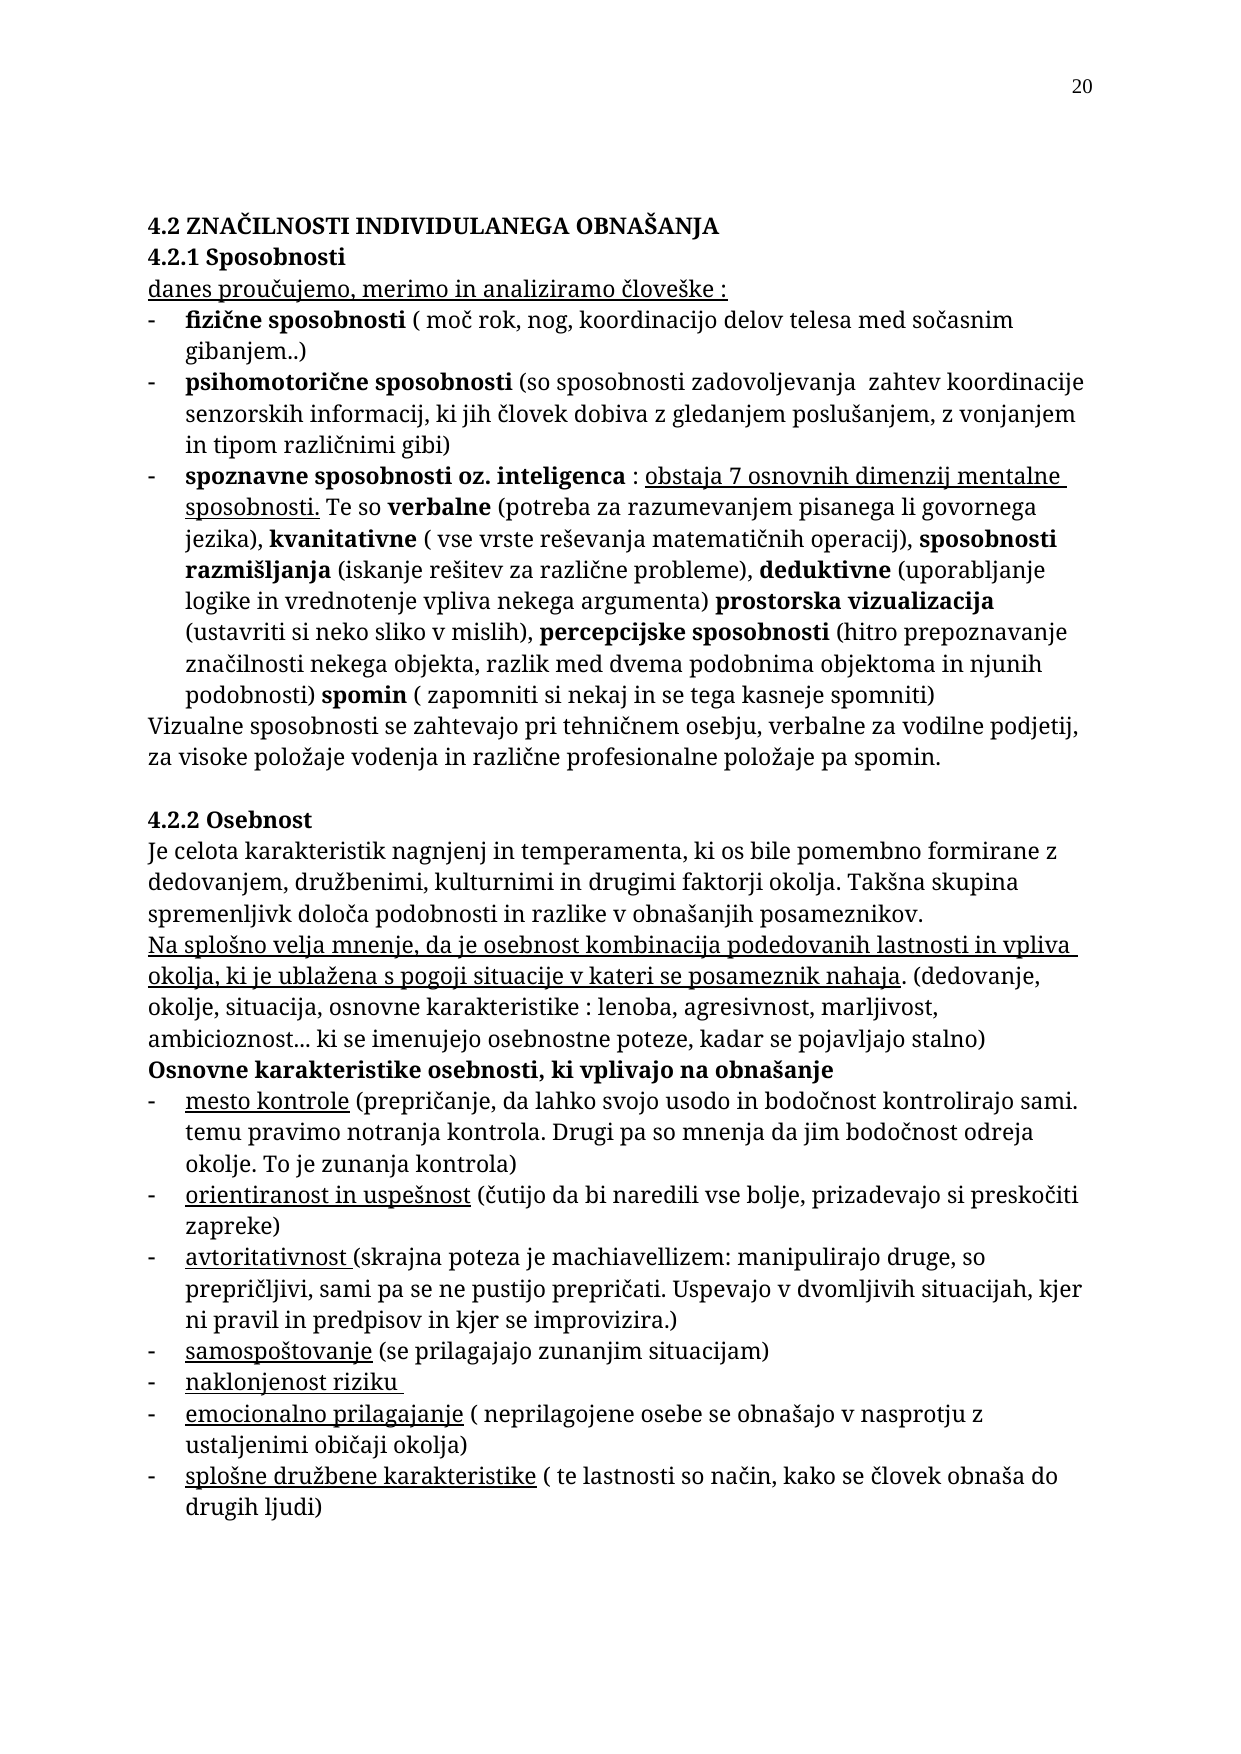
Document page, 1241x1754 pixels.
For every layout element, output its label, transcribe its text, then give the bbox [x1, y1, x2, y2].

list psihomotorične sposobnosti (so sposobnosti zadovoljevanja zahtev koordinacije senzorskih informacij, ki jih človek dobiva z gledanjem poslušanjem, z vonjanjem in tipom različnimi gibi) [148, 366, 1093, 460]
list avtoritativnost (skrajna poteza je machiavellizem: manipulirajo druge, so prepričljivi, sami pa se ne pustijo prepričati. Uspevajo v dvomljivih situacijah, kjer ni pravil in predpisov in kjer se improvizira.) [148, 1241, 1093, 1335]
text Je celota karakteristik nagnjenj in temperamenta, ki os bile pomembno formirane z dedovanjem, družbenimi, kulturnimi in drugimi faktorji okolja. Takšna skupina spremenljivk določa podobnosti in razlike v obnašanjih posameznikov. [148, 835, 1093, 929]
subtitle 4.2.1 Sposobnosti [148, 241, 1093, 273]
subtitle 4.2.2 Osebnost [148, 804, 1093, 835]
text Vizualne sposobnosti se zahtevajo pri tehničnem osebju, verbalne za vodilne podjetij, za visoke položaje vodenja in različne profesionalne položaje pa spomin. [148, 710, 1093, 773]
list emocionalno prilagajanje ( neprilagojene osebe se obnašajo v nasprotju z ustaljenimi običaji okolja) [148, 1398, 1093, 1460]
list splošne družbene karakteristike ( te lastnosti so način, kako se človek obnaša do drugih ljudi) [148, 1460, 1093, 1523]
text Na splošno velja mnenje, da je osebnost kombinacija podedovanih lastnosti in vpliva okolja, ki je ublažena s pogoji situacije v kateri se posameznik nahaja. (dedovanje, okolje, situacija, osnovne karakteristike : lenoba, agresivnost, marljivost, ambicioznost... ki se imenujejo osebnostne poteze, kadar se pojavljajo stalno) [148, 929, 1093, 1054]
text danes proučujemo, merimo in analiziramo človeške : [148, 273, 1093, 304]
list samospoštovanje (se prilagajajo zunanjim situacijam) [148, 1335, 1093, 1366]
list orientiranost in uspešnost (čutijo da bi naredili vse bolje, prizadevajo si preskočiti zapreke) [148, 1179, 1093, 1241]
list naklonjenost riziku [148, 1366, 1093, 1398]
list spoznavne sposobnosti oz. inteligenca : obstaja 7 osnovnih dimenzij mentalne sposobnosti. Te so verbalne (potreba za razumevanjem pisanega li govornega jezika), kvanitativne ( vse vrste reševanja matematičnih operacij), sposobnosti razmišljanja (iskanje rešitev za različne probleme), deduktivne (uporabljanje logike in vrednotenje vpliva nekega argumenta) prostorska vizualizacija (ustavriti si neko sliko v mislih), percepcijske sposobnosti (hitro prepoznavanje značilnosti nekega objekta, razlik med dvema podobnima objektoma in njunih podobnosti) spomin ( zapomniti si nekaj in se tega kasneje spomniti) [148, 460, 1093, 710]
list fizične sposobnosti ( moč rok, nog, koordinacijo delov telesa med sočasnim gibanjem..) [148, 304, 1093, 366]
list mesto kontrole (prepričanje, da lahko svojo usodo in bodočnost kontrolirajo sami. temu pravimo notranja kontrola. Drugi pa so mnenja da jim bodočnost odreja okolje. To je zunanja kontrola) [148, 1085, 1093, 1179]
subtitle 4.2 ZNAČILNOSTI INDIVIDULANEGA OBNAŠANJA [148, 210, 1093, 241]
text Osnovne karakteristike osebnosti, ki vplivajo na obnašanje [148, 1054, 1093, 1085]
